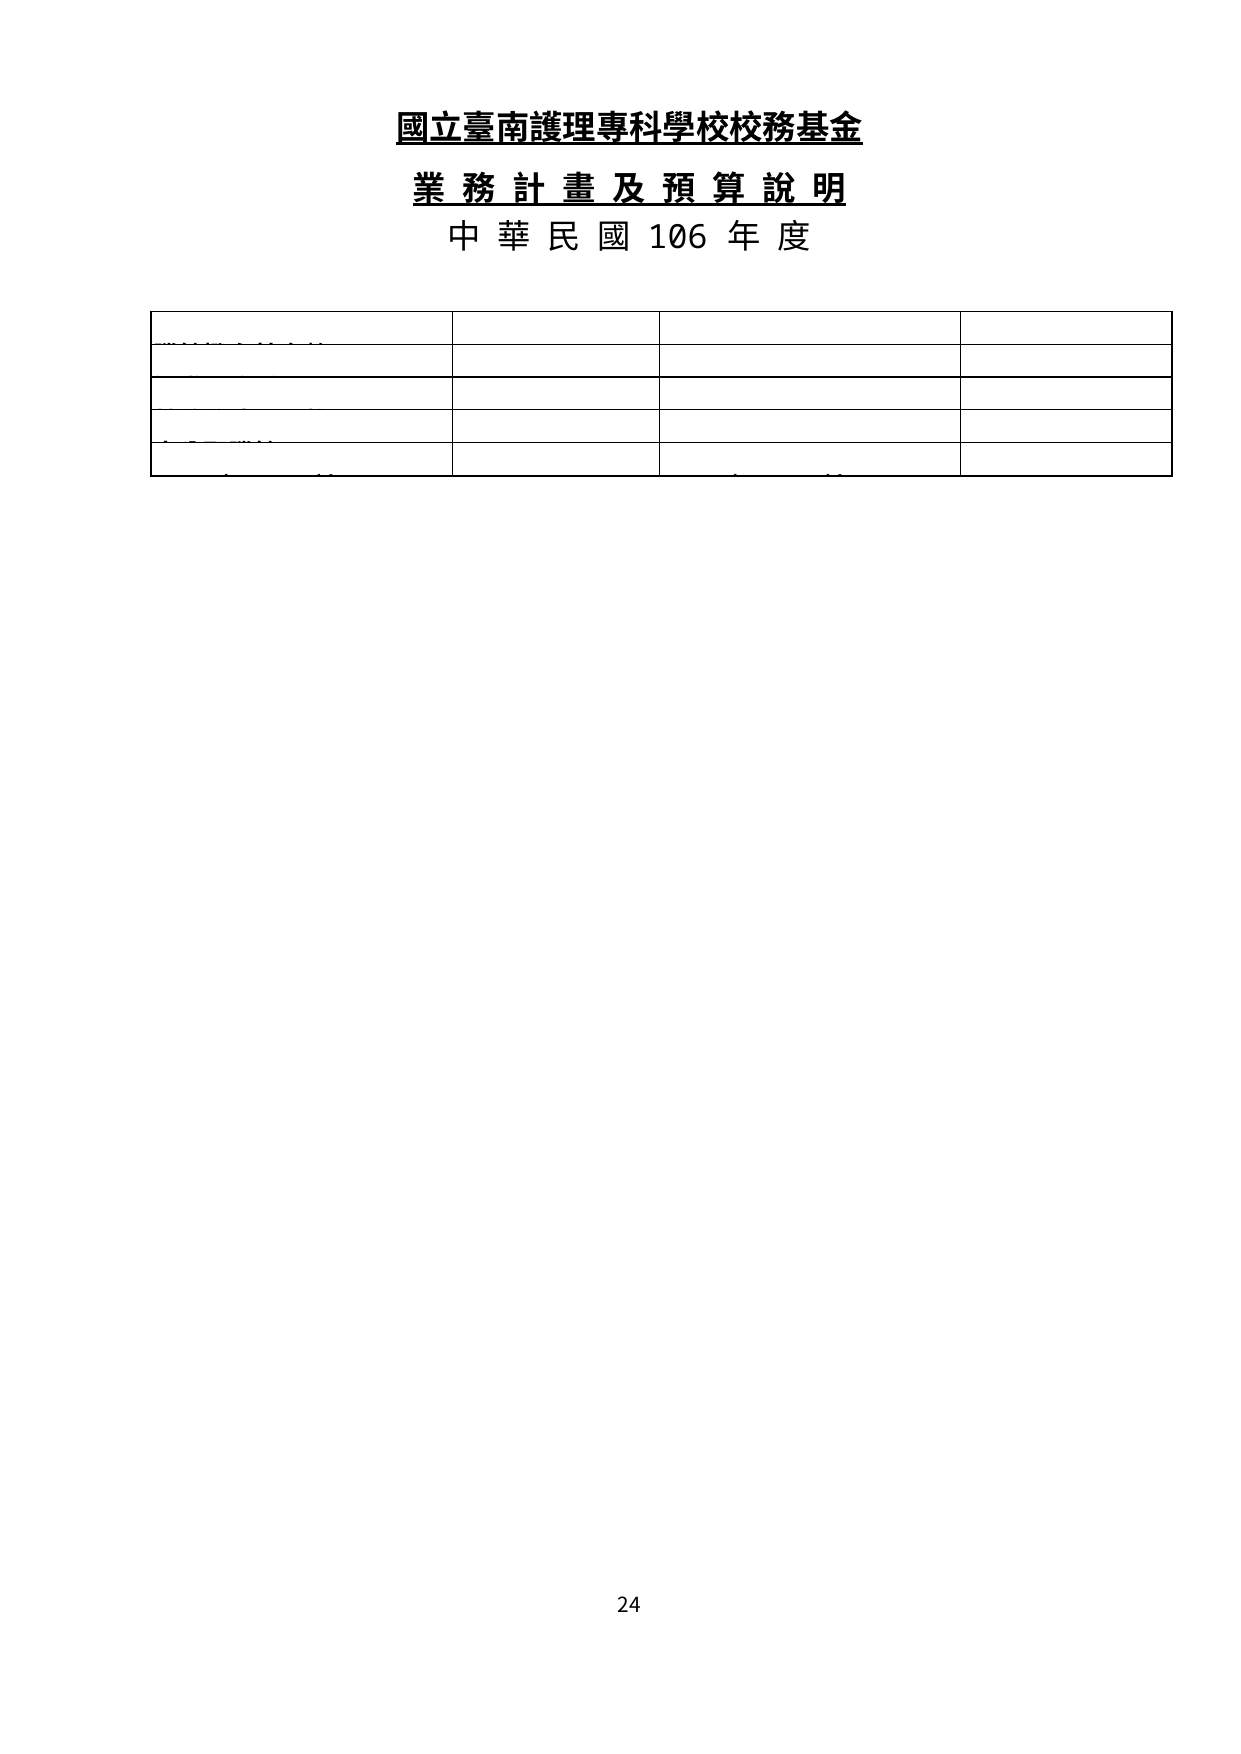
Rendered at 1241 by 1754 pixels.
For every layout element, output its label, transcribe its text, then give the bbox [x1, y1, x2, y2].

table_cell [1173, 409, 1207, 442]
table_cell [1207, 311, 1240, 344]
table_cell 135,537 [453, 443, 659, 474]
table_cell [1207, 376, 1240, 409]
table_cell 其他依法分配數 [152, 378, 452, 409]
table_cell 合 計 [152, 443, 452, 474]
table_cell [961, 410, 1171, 442]
table_cell [1207, 442, 1240, 474]
table_cell [660, 345, 960, 376]
table_cell [1207, 475, 1240, 544]
table_cell [1173, 376, 1207, 409]
table_cell [660, 410, 960, 442]
table_cell [660, 312, 960, 344]
table_cell [1173, 311, 1207, 344]
table_cell [961, 312, 1171, 344]
table_cell [1207, 344, 1240, 376]
table_cell [961, 345, 1171, 376]
table_cell 135,537 [961, 443, 1171, 474]
table_cell [1173, 344, 1207, 376]
table_cell [961, 378, 1171, 409]
table_cell [453, 378, 659, 409]
table_cell [453, 312, 659, 344]
table_cell 解繳國庫淨額 [152, 345, 452, 376]
table_cell [1207, 409, 1240, 442]
table_cell 127,687 [453, 410, 659, 442]
table_cell 賸餘撥充基金數 [152, 312, 452, 344]
table_cell [1172, 475, 1207, 544]
table_cell 合 計 [660, 443, 960, 474]
table_cell [151, 477, 1172, 544]
table_cell [453, 345, 659, 376]
table_cell [660, 378, 960, 409]
table_cell 未分配賸餘 [152, 410, 452, 442]
table_cell [1173, 442, 1207, 474]
